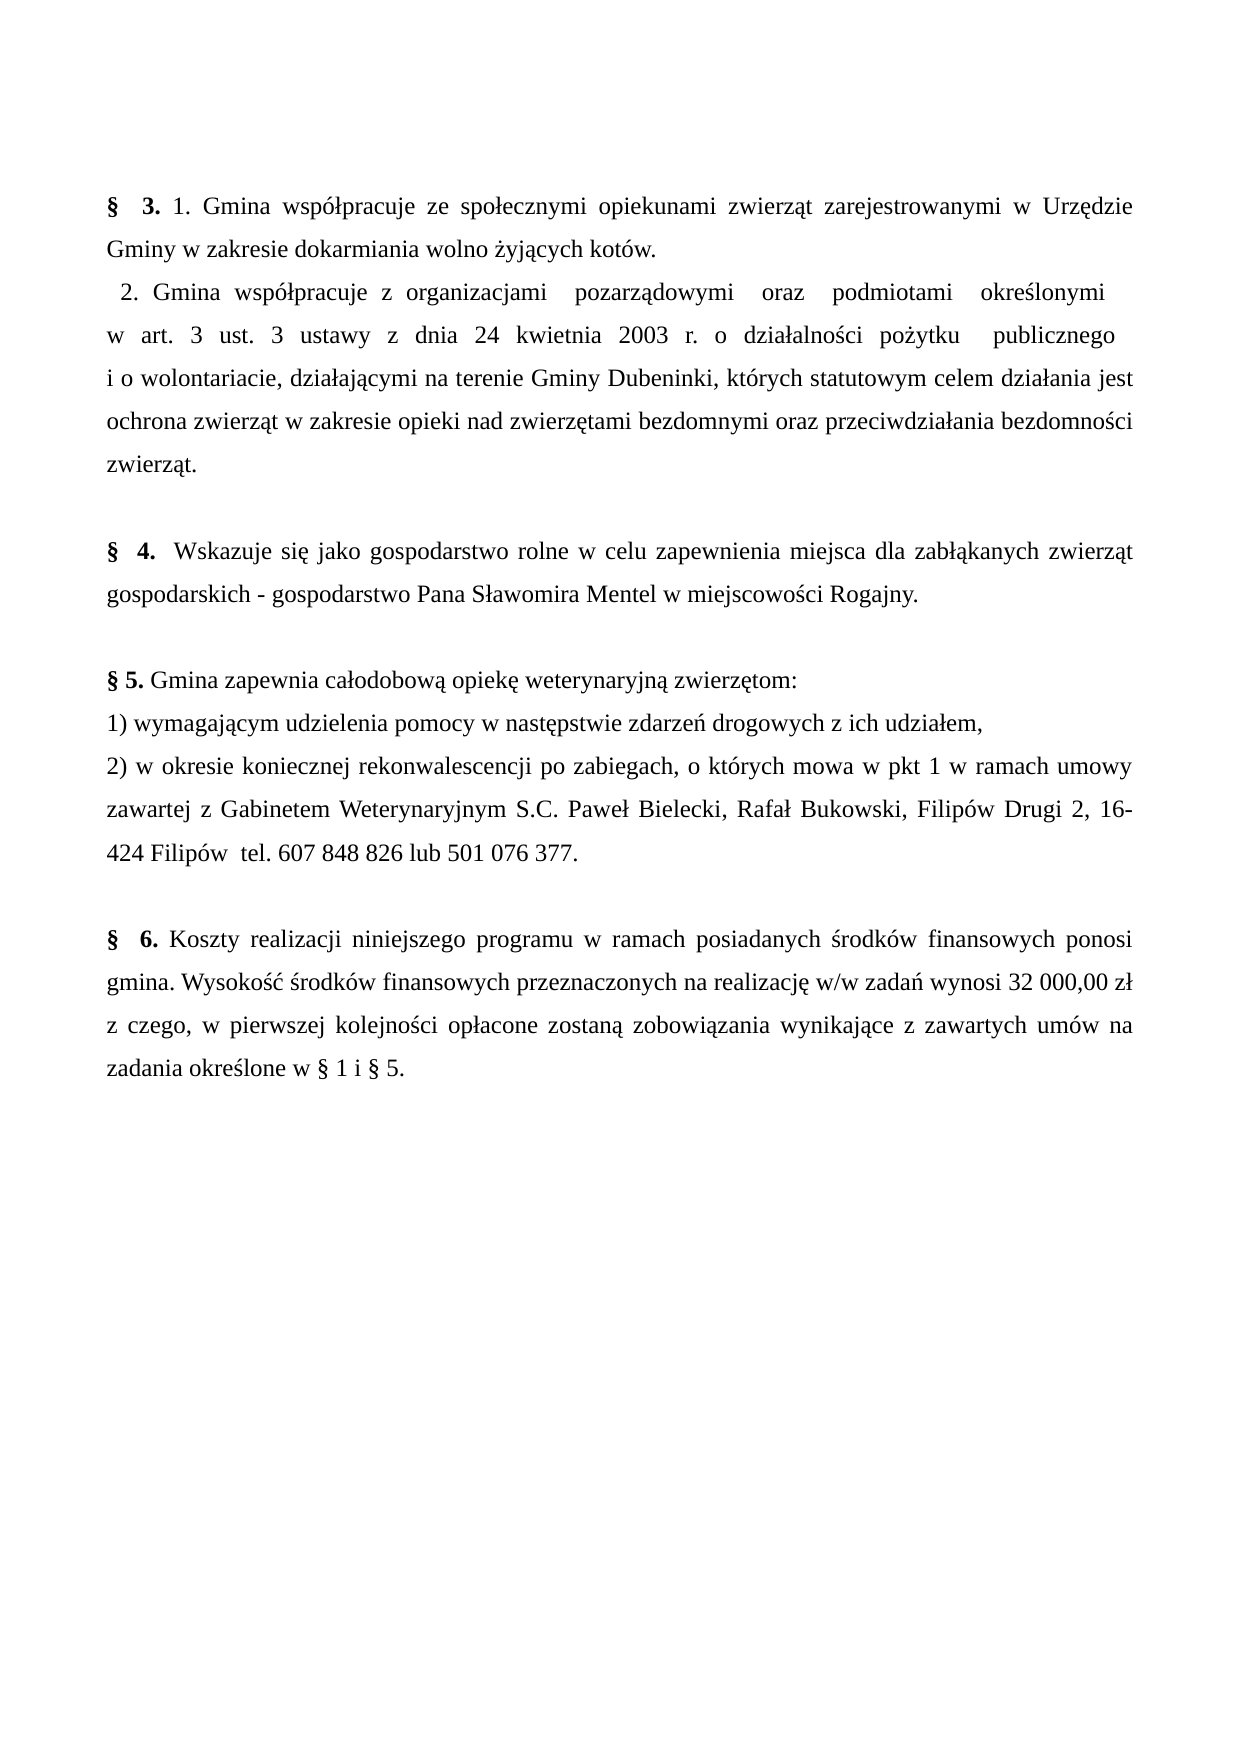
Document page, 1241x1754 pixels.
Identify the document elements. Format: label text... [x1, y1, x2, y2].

text 2. Gmina współpracuje z organizacjami pozarządowymi oraz podmiotami określonymi w art. 3 ust. 3 ustawy z dnia 24 kwietnia 2003 r. o działalności pożytku publicznego i o wolontariacie, działającymi na terenie Gminy Dubeninki, których statutowym celem działania jest ochrona zwierząt w zakresie opieki nad zwierzętami bezdomnymi oraz przeciwdziałania bezdomności zwierząt. [106, 277, 1134, 478]
text § 5. Gmina zapewnia całodobową opiekę weterynaryjną zwierzętom: [106, 665, 1134, 694]
text 2) w okresie koniecznej rekonwalescencji po zabiegach, o których mowa w pkt 1 w ramach umowy zawartej z Gabinetem Weterynaryjnym S.C. Paweł Bielecki, Rafał Bukowski, Filipów Drugi 2, 16-424 Filipów tel. 607 848 826 lub 501 076 377. [106, 751, 1134, 866]
text § 3. 1. Gmina współpracuje ze społecznymi opiekunami zwierząt zarejestrowanymi w Urzędzie Gminy w zakresie dokarmiania wolno żyjących kotów. [106, 191, 1134, 263]
text 1) wymagającym udzielenia pomocy w następstwie zdarzeń drogowych z ich udziałem, [106, 708, 1134, 737]
text § 4. Wskazuje się jako gospodarstwo rolne w celu zapewnienia miejsca dla zabłąkanych zwierząt gospodarskich - gospodarstwo Pana Sławomira Mentel w miejscowości Rogajny. [106, 536, 1134, 608]
text § 6. Koszty realizacji niniejszego programu w ramach posiadanych środków finansowych ponosi gmina. Wysokość środków finansowych przeznaczonych na realizację w/w zadań wynosi 32 000,00 zł z czego, w pierwszej kolejności opłacone zostaną zobowiązania wynikające z zawartych umów na zadania określone w § 1 i § 5. [106, 924, 1134, 1082]
